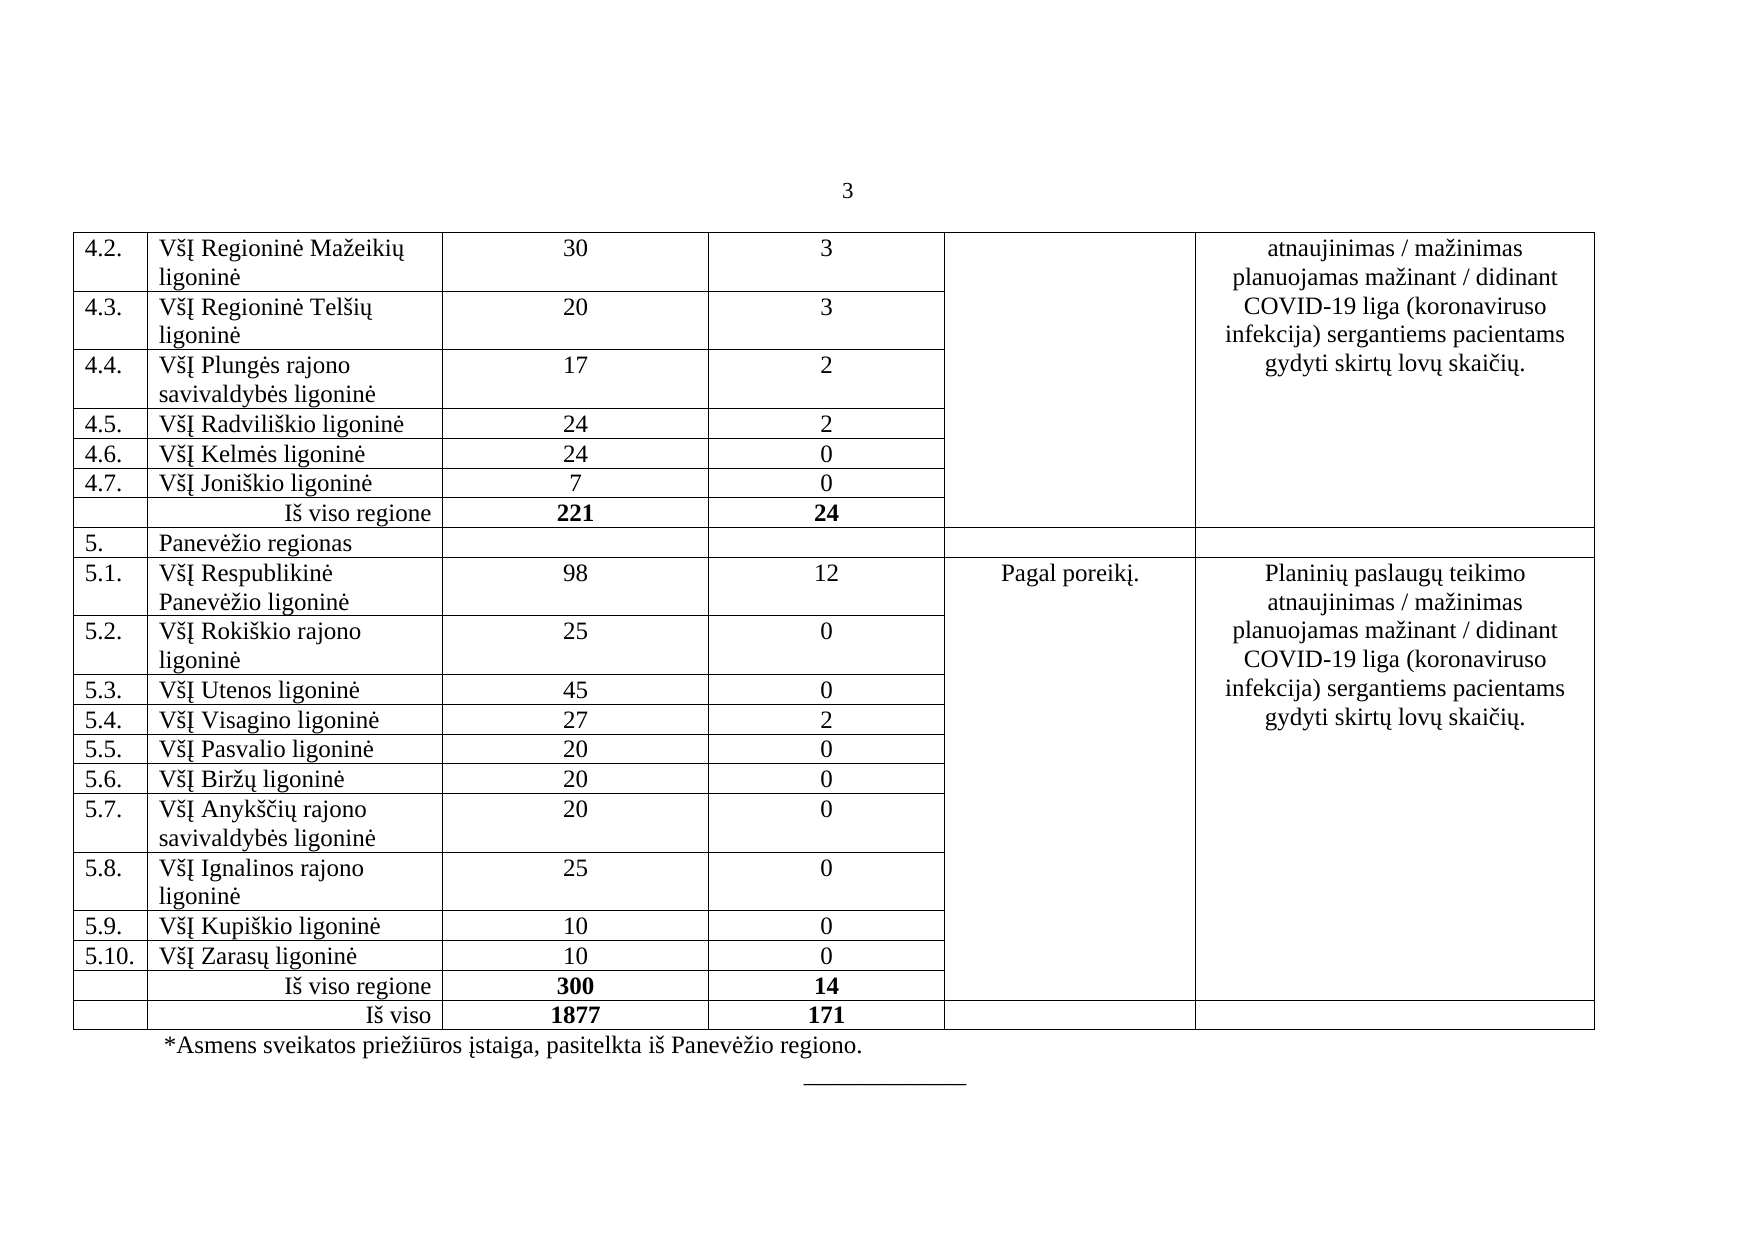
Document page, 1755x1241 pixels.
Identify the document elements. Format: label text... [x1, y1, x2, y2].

table_cell 30 [443, 233, 708, 291]
table_cell 0 [709, 853, 944, 910]
table_cell 24 [709, 498, 944, 527]
table_cell 25 [443, 853, 708, 910]
table_cell 3 [709, 233, 944, 291]
text *Asmens sveikatos priežiūros įstaiga, pasitelkta iš Panevėžio regiono. [164, 1030, 1606, 1059]
table_cell 2 [709, 409, 944, 438]
table_cell 0 [709, 439, 944, 467]
table_cell 27 [443, 705, 708, 733]
table_cell VšĮ Rokiškio rajono ligoninė [148, 616, 442, 674]
table_cell [443, 528, 708, 557]
table_cell VšĮ Pasvalio ligoninė [148, 735, 442, 763]
table_cell [945, 528, 1195, 557]
table_cell 5.6. [74, 764, 147, 793]
table_cell 5.8. [74, 853, 147, 910]
table_cell VšĮ Zarasų ligoninė [148, 941, 442, 970]
table_cell 0 [709, 675, 944, 704]
table_cell 0 [709, 764, 944, 793]
table_cell VšĮ Visagino ligoninė [148, 705, 442, 733]
table_cell VšĮ Biržų ligoninė [148, 764, 442, 793]
table_cell [74, 1001, 147, 1029]
table_cell [74, 498, 147, 527]
table_cell 5. [74, 528, 147, 557]
text _____________ [164, 1059, 1606, 1088]
table_cell 4.7. [74, 469, 147, 497]
table_cell 20 [443, 292, 708, 349]
table_cell 221 [443, 498, 708, 527]
table_cell Pagal poreikį. [945, 558, 1195, 999]
table_cell 5.2. [74, 616, 147, 674]
table_cell VšĮ Ignalinos rajono ligoninė [148, 853, 442, 910]
table_cell 4.6. [74, 439, 147, 467]
table_cell 14 [709, 971, 944, 999]
table_cell 3 [709, 292, 944, 349]
table_cell VšĮ Radviliškio ligoninė [148, 409, 442, 438]
table_cell VšĮ Utenos ligoninė [148, 675, 442, 704]
table_cell VšĮ Kupiškio ligoninė [148, 911, 442, 940]
table_cell VšĮ Joniškio ligoninė [148, 469, 442, 497]
table_cell 0 [709, 794, 944, 852]
table_cell Iš viso regione [148, 498, 442, 527]
table_cell VšĮ Kelmės ligoninė [148, 439, 442, 467]
table_cell Iš viso regione [148, 971, 442, 999]
table_cell Panevėžio regionas [148, 528, 442, 557]
table_cell 24 [443, 439, 708, 467]
table_cell 20 [443, 735, 708, 763]
table_cell [74, 971, 147, 999]
table_cell 17 [443, 350, 708, 408]
table_cell 2 [709, 705, 944, 733]
table_cell 20 [443, 764, 708, 793]
table_cell 5.7. [74, 794, 147, 852]
table_cell 0 [709, 911, 944, 940]
table_cell 0 [709, 735, 944, 763]
table_cell VšĮ Anykščių rajono savivaldybės ligoninė [148, 794, 442, 852]
table_cell 7 [443, 469, 708, 497]
table_cell [945, 233, 1195, 527]
table_cell 20 [443, 794, 708, 852]
table_cell 10 [443, 941, 708, 970]
table_cell 4.4. [74, 350, 147, 408]
table_cell VšĮ Respublikinė Panevėžio ligoninė [148, 558, 442, 615]
table_cell 4.5. [74, 409, 147, 438]
table_cell Iš viso [148, 1001, 442, 1029]
table_cell 5.5. [74, 735, 147, 763]
table_cell [945, 1001, 1195, 1029]
table_cell 2 [709, 350, 944, 408]
table_cell 5.9. [74, 911, 147, 940]
table_cell 98 [443, 558, 708, 615]
table_cell 24 [443, 409, 708, 438]
table_cell 45 [443, 675, 708, 704]
table_cell [1196, 528, 1594, 557]
table_cell 5.4. [74, 705, 147, 733]
table_cell 5.3. [74, 675, 147, 704]
table_cell atnaujinimas / mažinimas planuojamas mažinant / didinant COVID-19 liga (koronaviruso infekcija) sergantiems pacientams gydyti skirtų lovų skaičių. [1196, 233, 1594, 527]
table_cell 5.1. [74, 558, 147, 615]
table_cell 10 [443, 911, 708, 940]
table_cell Planinių paslaugų teikimo atnaujinimas / mažinimas planuojamas mažinant / didinant COVID-19 liga (koronaviruso infekcija) sergantiems pacientams gydyti skirtų lovų skaičių. [1196, 558, 1594, 999]
table_cell 0 [709, 941, 944, 970]
table_cell VšĮ Regioninė Mažeikių ligoninė [148, 233, 442, 291]
table_cell 171 [709, 1001, 944, 1029]
table_cell 5.10. [74, 941, 147, 970]
table_cell 4.3. [74, 292, 147, 349]
table_cell 25 [443, 616, 708, 674]
table_cell 1877 [443, 1001, 708, 1029]
table_cell VšĮ Regioninė Telšių ligoninė [148, 292, 442, 349]
table_cell 12 [709, 558, 944, 615]
table_cell VšĮ Plungės rajono savivaldybės ligoninė [148, 350, 442, 408]
table_cell [709, 528, 944, 557]
table_cell [1196, 1001, 1594, 1029]
table_cell 0 [709, 469, 944, 497]
table_cell 4.2. [74, 233, 147, 291]
table_cell 0 [709, 616, 944, 674]
table_cell 300 [443, 971, 708, 999]
